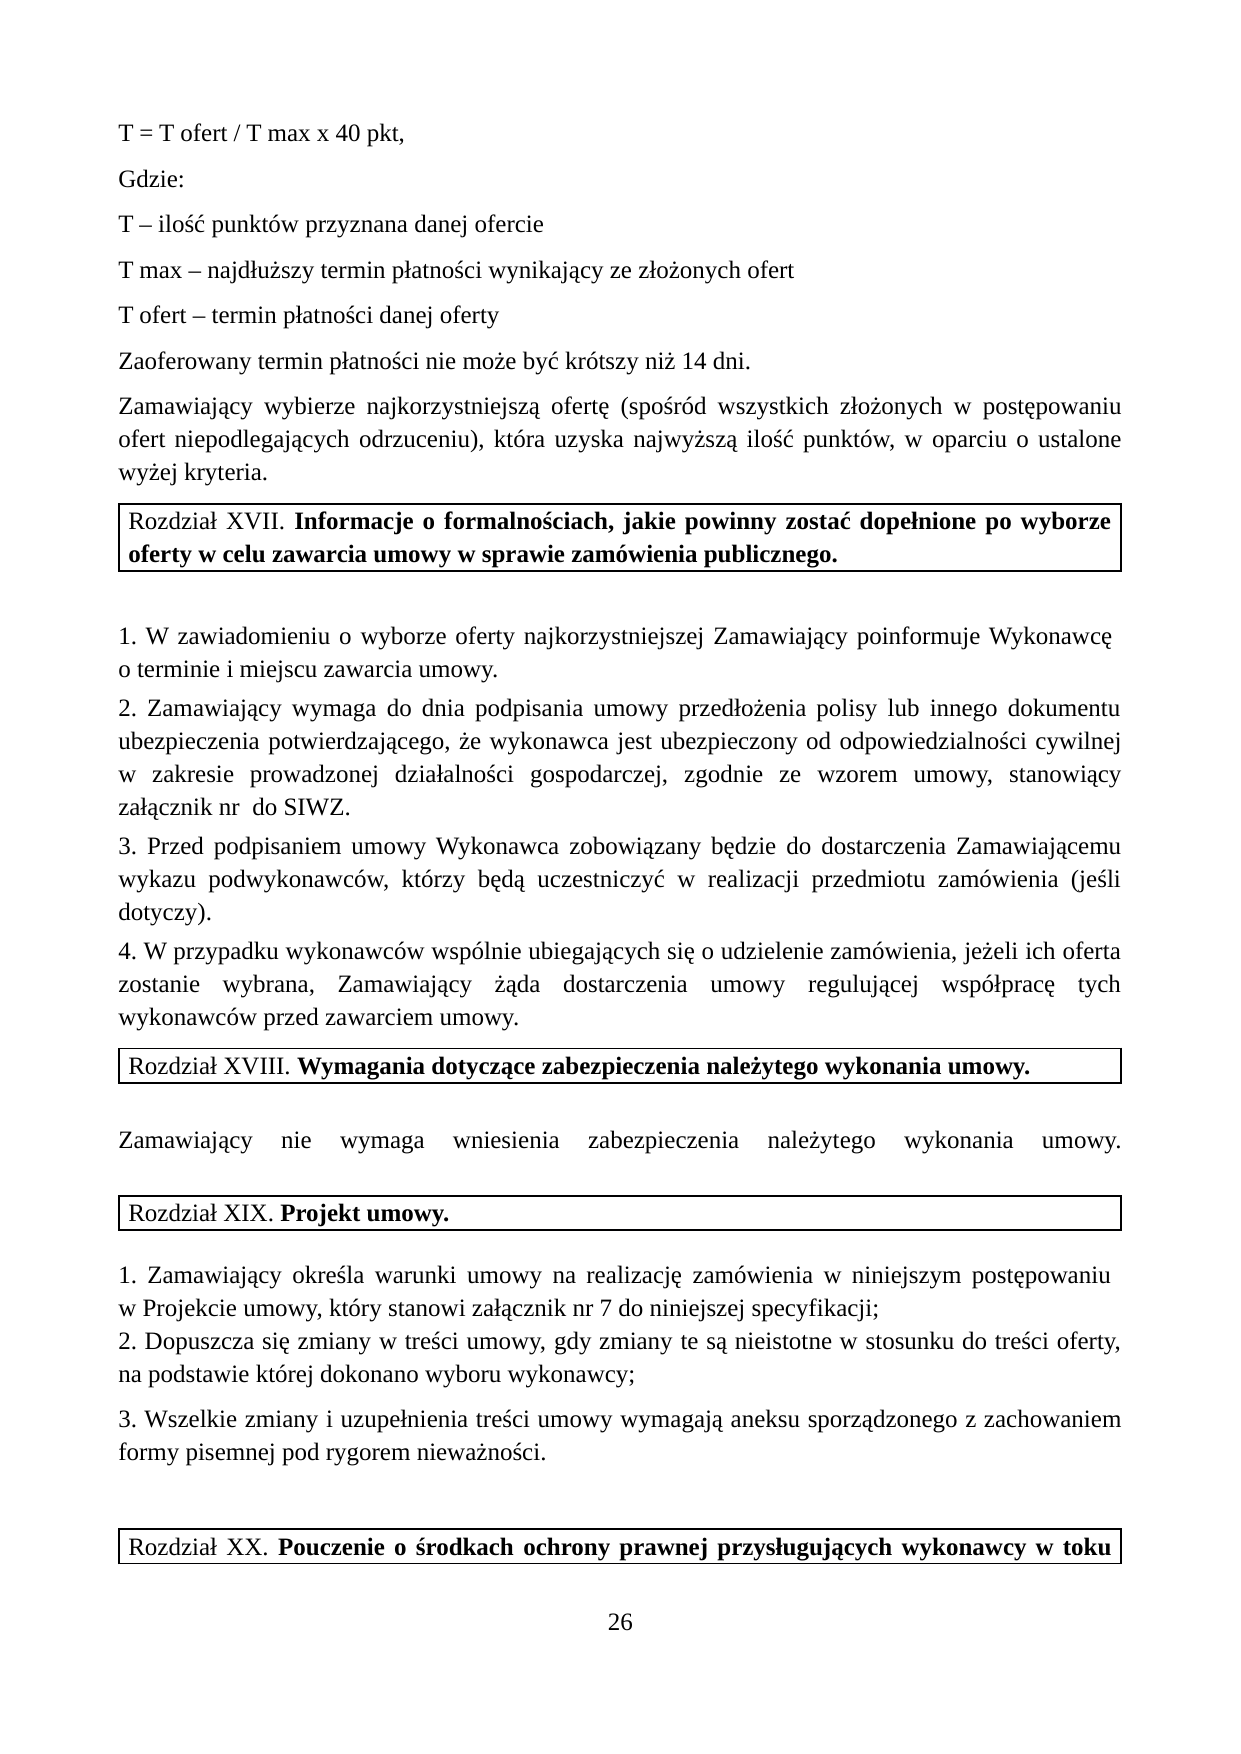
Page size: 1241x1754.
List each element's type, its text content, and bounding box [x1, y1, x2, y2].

text 3. Przed podpisaniem umowy Wykonawca zobowiązany będzie do dostarczenia Zamawiającemu wykazu podwykonawców, którzy będą uczestniczyć w realizacji przedmiotu zamówienia (jeśli dotyczy). [118, 831, 1122, 926]
text Rozdział XIX. Projekt umowy. [120, 1197, 1120, 1229]
text 2. Dopuszcza się zmiany w treści umowy, gdy zmiany te są nieistotne w stosunku do treści oferty, na podstawie której dokonano wyboru wykonawcy; [118, 1326, 1122, 1387]
text T ofert – termin płatności danej oferty [118, 300, 1122, 329]
text T = T ofert / T max x 40 pkt, [118, 118, 1122, 147]
text Rozdział XVIII. Wymagania dotyczące zabezpieczenia należytego wykonania umowy. [120, 1049, 1120, 1082]
text 2. Zamawiający wymaga do dnia podpisania umowy przedłożenia polisy lub innego dokumentu ubezpieczenia potwierdzającego, że wykonawca jest ubezpieczony od odpowiedzialności cywilnej w zakresie prowadzonej działalności gospodarczej, zgodnie ze wzorem umowy, stanowiący załącznik nr do SIWZ. [118, 693, 1122, 821]
text Zamawiający wybierze najkorzystniejszą ofertę (spośród wszystkich złożonych w postępowaniu ofert niepodlegających odrzuceniu), która uzyska najwyższą ilość punktów, w oparciu o ustalone wyżej kryteria. [118, 391, 1122, 486]
text Zamawiający nie wymaga wniesienia zabezpieczenia należytego wykonania umowy. [118, 1125, 1122, 1182]
text Zaoferowany termin płatności nie może być krótszy niż 14 dni. [118, 346, 1122, 374]
text T – ilość punktów przyznana danej ofercie [118, 209, 1122, 238]
text Rozdział XX. Pouczenie o środkach ochrony prawnej przysługujących wykonawcy w toku [120, 1530, 1120, 1563]
text Rozdział XVII. Informacje o formalnościach, jakie powinny zostać dopełnione po wyborze oferty w celu zawarcia umowy w sprawie zamówienia publicznego. [120, 505, 1120, 570]
text 3. Wszelkie zmiany i uzupełnienia treści umowy wymagają aneksu sporządzonego z zachowaniem formy pisemnej pod rygorem nieważności. [118, 1404, 1122, 1466]
text T max – najdłuższy termin płatności wynikający ze złożonych ofert [118, 255, 1122, 283]
text 1. W zawiadomieniu o wyborze oferty najkorzystniejszej Zamawiający poinformuje Wykonawcę o terminie i miejscu zawarcia umowy. [118, 621, 1122, 683]
text Gdzie: [118, 164, 1122, 192]
text 4. W przypadku wykonawców wspólnie ubiegających się o udzielenie zamówienia, jeżeli ich oferta zostanie wybrana, Zamawiający żąda dostarczenia umowy regulującej współpracę tych wykonawców przed zawarciem umowy. [118, 936, 1122, 1031]
text 1. Zamawiający określa warunki umowy na realizację zamówienia w niniejszym postępowaniu w Projekcie umowy, który stanowi załącznik nr 7 do niniejszej specyfikacji; [118, 1260, 1122, 1321]
